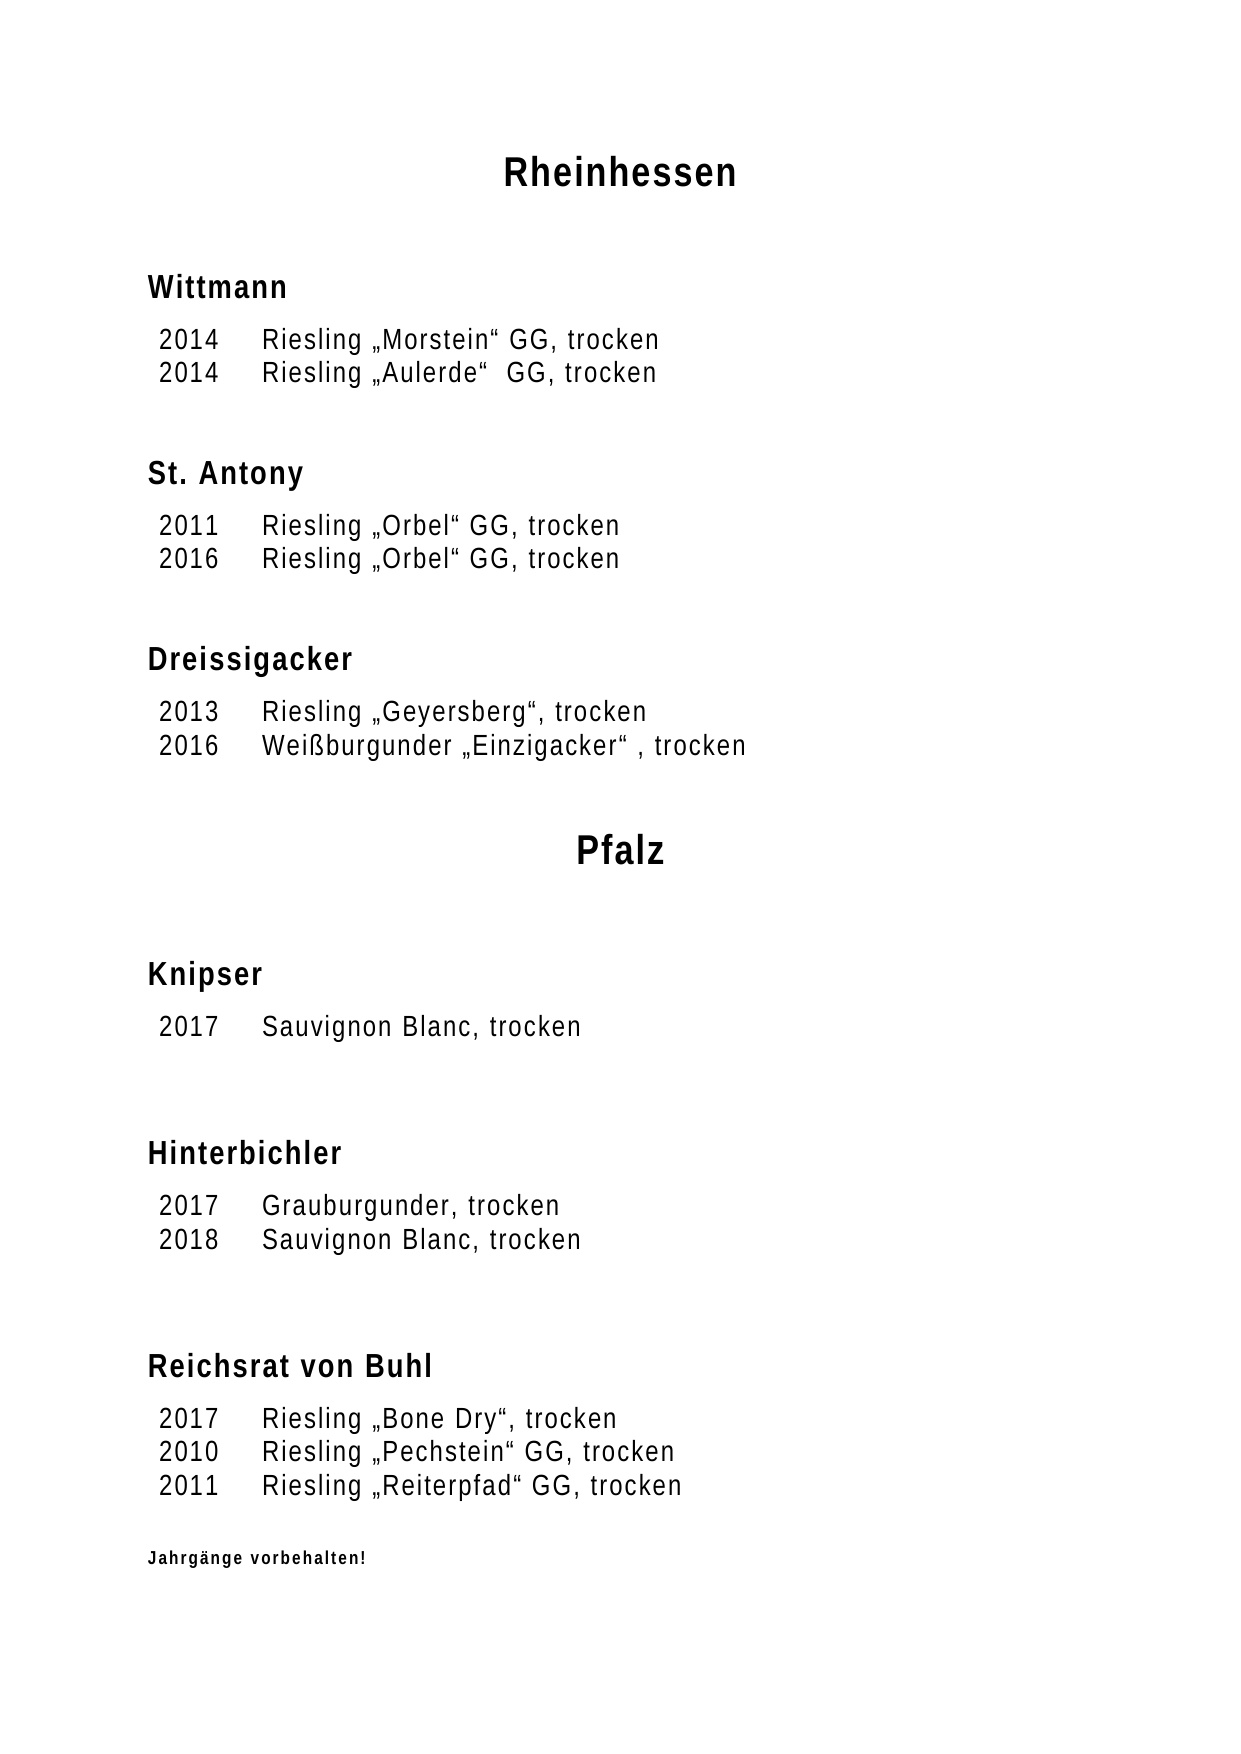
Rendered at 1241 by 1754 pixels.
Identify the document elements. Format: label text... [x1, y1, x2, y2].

table_cell 2016 [148, 542, 251, 575]
text Jahrgänge vorbehalten! [148, 1547, 1093, 1568]
table_header Grauburgunder, trocken [251, 1189, 944, 1222]
table_cell [930, 1434, 1063, 1468]
text St. Antony [148, 453, 1093, 491]
table_header Riesling „Bone Dry“, trocken [251, 1401, 930, 1434]
text Dreissigacker [148, 639, 1093, 678]
text Wittmann [148, 267, 1093, 305]
table_header 2017 [148, 1189, 251, 1222]
table_cell [945, 1222, 1063, 1255]
table_header [945, 322, 1063, 355]
table_header [945, 1010, 1063, 1043]
table_cell Riesling „Reiterpfad“ GG, trocken [251, 1468, 930, 1501]
table_cell Sauvignon Blanc, trocken [251, 1222, 944, 1255]
table_header 2013 [148, 694, 251, 728]
table_cell 2014 [148, 355, 251, 389]
table_cell [945, 542, 1063, 575]
table_header 2011 [148, 508, 251, 542]
table_cell 2011 [148, 1468, 251, 1501]
text Pfalz [148, 826, 1093, 873]
table_header 2017 [148, 1010, 251, 1043]
table_cell 2018 [148, 1222, 251, 1255]
table_header Sauvignon Blanc, trocken [251, 1010, 944, 1043]
table_cell [945, 355, 1063, 389]
text Knipser [148, 955, 1093, 993]
table_header Riesling „Morstein“ GG, trocken [251, 322, 944, 355]
table_header [945, 1189, 1063, 1222]
table_cell [930, 1468, 1063, 1501]
table_header [945, 508, 1063, 542]
table_header [945, 694, 1063, 728]
table_cell Riesling „Pechstein“ GG, trocken [251, 1434, 930, 1468]
table_header [930, 1401, 1063, 1434]
text Rheinhessen [148, 148, 1093, 195]
table_header 2014 [148, 322, 251, 355]
table_cell Weißburgunder „Einzigacker“ , trocken [251, 728, 944, 761]
text Reichsrat von Buhl [148, 1346, 1093, 1384]
table_header Riesling „Geyersberg“, trocken [251, 694, 944, 728]
table_header 2017 [148, 1401, 251, 1434]
table_cell [945, 728, 1063, 761]
text Hinterbichler [148, 1134, 1093, 1172]
table_cell 2016 [148, 728, 251, 761]
table_cell 2010 [148, 1434, 251, 1468]
table_cell Riesling „Aulerde“ GG, trocken [251, 355, 944, 389]
table_cell Riesling „Orbel“ GG, trocken [251, 542, 944, 575]
table_header Riesling „Orbel“ GG, trocken [251, 508, 944, 542]
